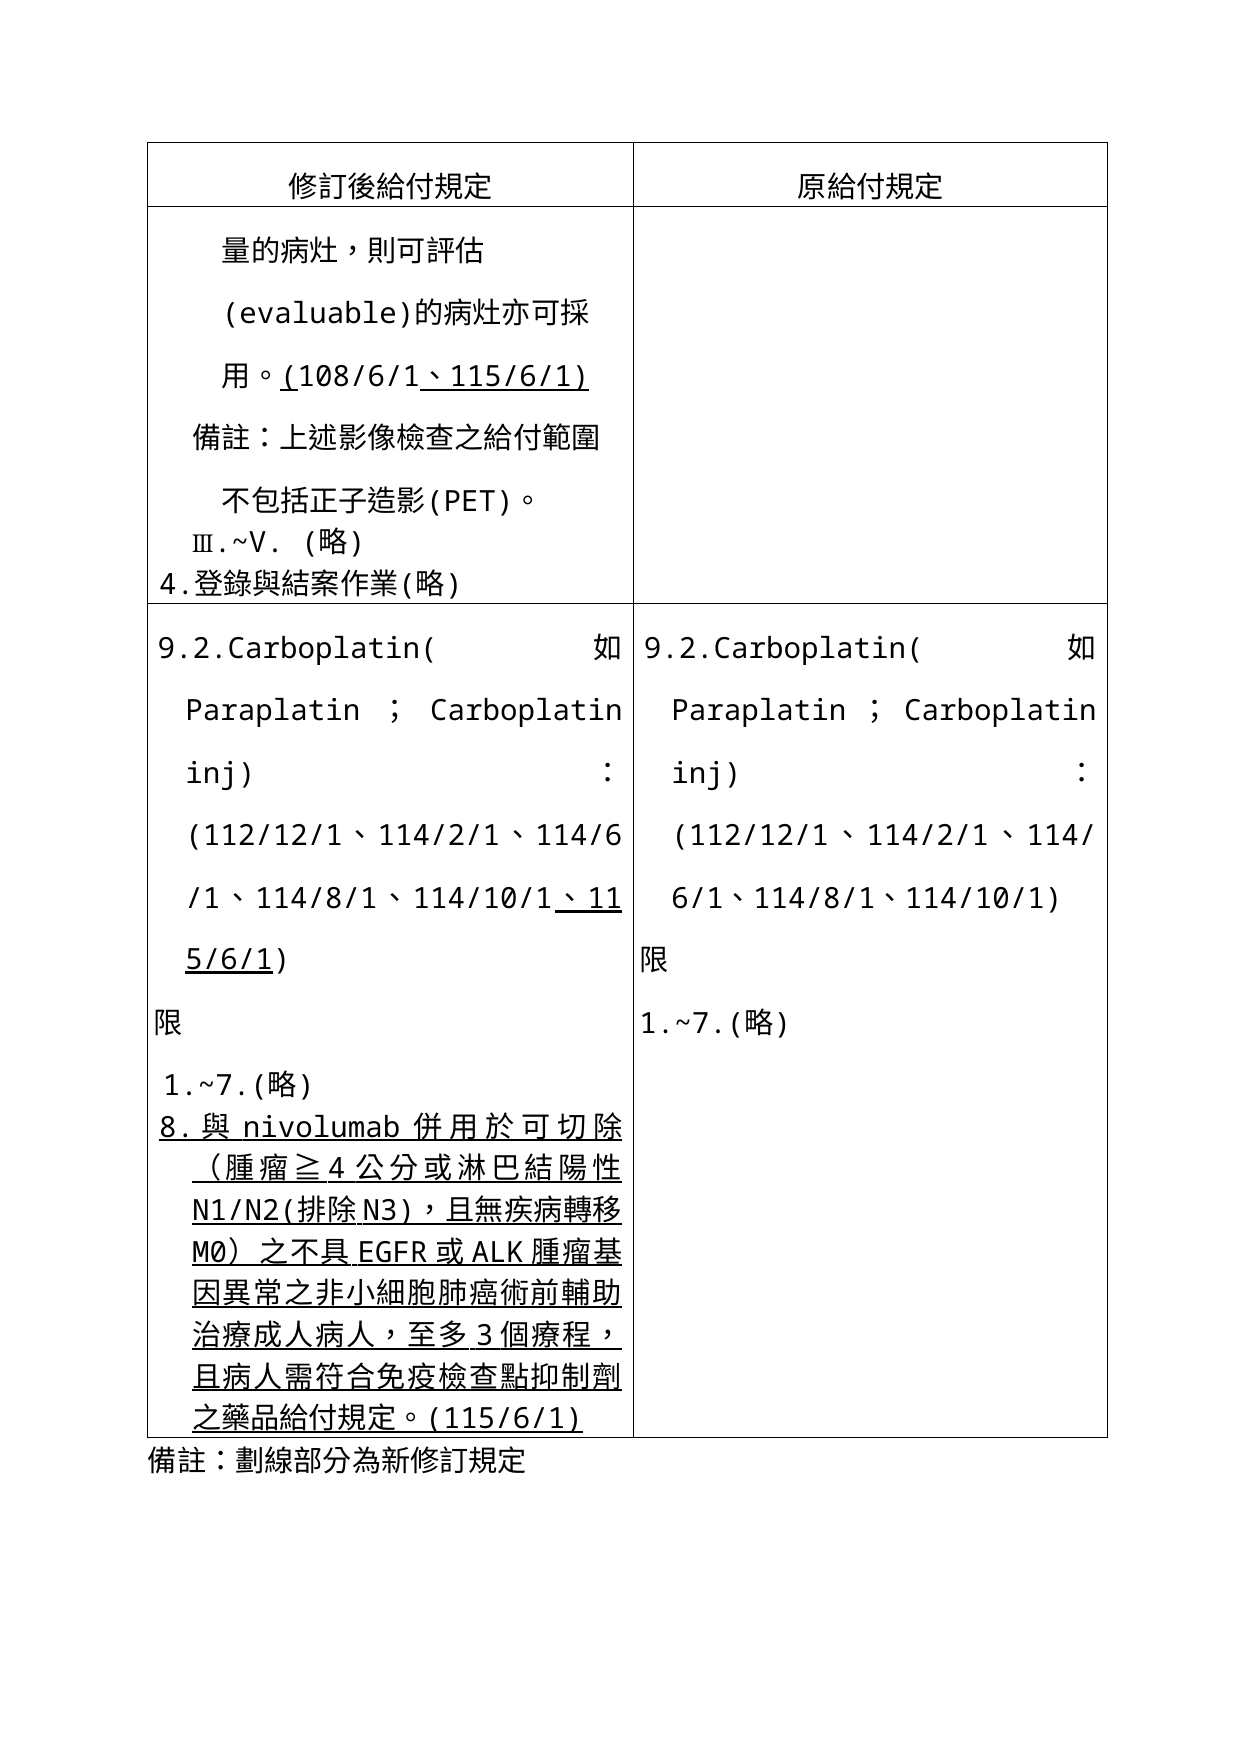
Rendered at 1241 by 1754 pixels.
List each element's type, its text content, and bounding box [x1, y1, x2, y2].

table_cell 9.69.免疫檢查點抑制劑(如atezolizumab；nivolumab；pembrolizumab；avelumab；ipilimumab；durvalumab；tremelimumab；cemiplimab製劑)：(108/4/1、108/6/1、 109/4/1、109/6/1、109/11/1、 110/5/1、110/10/1、111/4/1、 111/6/1、112/8/1、112/10/1、112/12/1、 113/2/1、113/4/1、113/5/1、113/6/1、113/8/1、114/1/1、114/2/1、114/6/1、114/8/1、114/10/1、115/2/1、115/4/1、115/5/1、115/6/1) 1.本類藥品得於藥品許可證登載之適應症及藥品仿單內，單獨使用於下列患者︰ (1)~(11) (略) 2.本類藥品得於藥品許可證登載之適應症及藥品仿單內，併用其他藥品於下列患者：(112/12/1、113/4/1、113/6/1、113/8/1、114/2/1、114/6/1、115/2/1、115/4/1、115/6/1) (1)(略) (2)非小細胞肺癌：(112/12/1、113/4/1、113/8/1、114/6/1、115/6/1) 非小細胞肺癌術前輔助治療：限用於可切除（腫瘤≧4公分或淋巴結陽性N1/N2(排除N3)，且無疾病轉移M0）之不具EGFR或ALK 腫瘤基因異常成人病人，且至多3個療程，並依下列條件使用(115/6/1) 非鱗狀非小細胞肺癌：限nivolumab與pemetrexed(限使用Pexeda、Apeta或Pemetrexed Sandoz)及含鉑化療併用。 鱗狀細胞非小細胞肺癌：限nivolumab與含鉑化療併用。 轉移性鱗狀非小細胞肺癌第一線用藥：限pembrolizumab與carboplatin及paclitaxel併用至多使用4個療程，接續單用pembrolizumab治療。(112/12/1、113/4/1、113/8/1) 轉移性非鱗狀非小細胞肺癌第一線：限pembrolizumab與pemetrexed(限使用Pexeda、Apeta或Pemetrexed Sandoz)及含鉑類化學療法併用，或限atezolizumab與bevacizumab(限使用Alymsys、Avastin、Abevmy、Vegzelma或Mvasi)及carboplatin、paclitaxel併用，做為轉移性且不具有EGFR/ALK/ROS-1腫瘤基因異常的非鱗狀非小細胞肺癌第一線治療。(114/6/1、114/8/1) (3)~(9) (略) 3.使用條件 (1) ~(2)(略) (3)病人之生物標記表現：除ipilimumab與nivolumab併用於惡性肋膜間皮瘤外，依個別藥品使用其對應之第三等級體外診斷醫療器材(class III IVD)所檢測之PD-L1表現量需符合下表：(109/4/1、109/6/1、111/4/1、112/8/1、112/10/1、112/12/1、113/2/1、113/4/1、113/6/1、113/8/1、114/2/1、114/6/1、114/8/1、114/10/1、115/2/1、115/5/1、115/6/1) (4) (略) (5)給付時程期限：自初次處方用藥日起算2年（pembrolizumab用於早期三陰性乳癌依前述給付時程期限至多使用17個療程、durvalumab用於鞏固治療自初次處方用藥日起算1年、nivolumab用於非小細胞肺癌術前輔助治療至多使用3個療程）。(109/4/1、109/11/1、114/6/1、114/8/1、115/6/1) (6)需經事前審查核准後使用。(108/4/1、110/10/1、111/6/1、115/6/1) (7)(略) (8)用藥後每12週至少評估一次，以i-RECIST標準(HCC患者以mRECIST標準)評定藥物療效反應，依下列原則申請續用：(109/4/1、109/11/1、114/6/1、114/8/1、115/6/1) I.有療效反應iPR(PR)、iCR(CR)者，或限使用nivolumab、avelumab、ipilimumab或cemiplimab後評估疾病呈穩定狀態iSD (SD)者，得繼續用藥；(109/4/1、115/6/1) II.初始用藥後，如評估疾病呈未確認疾病惡化者(iUPD)，可持續用藥4-8週後再次評估；如再次評估，結果為疾病惡化iCPD (PD)者，應停止用藥。(115/6/1) Ⅲ.出現疾病惡化iCPD (PD)或出現中、重度或危及生命之藥物不良反應者，應停止用藥；(109/4/1、115/6/1) Ⅳ.使用atezolizumab、pembrolizumab、durvalumab、tremelimumab後評估疾病呈穩定狀態者(SD)，可持續再用藥12週，並於12週後再次評估；經連續二次評估皆為SD者，不得申請續用。durvalumab用於非小細胞肺癌之鞏固治療不在此限。(114/8/1、115/6/1) Ⅴ.使用於早期三陰性乳癌，術前前導性治療腫瘤惡化iCPD者，或術後輔助治療復發者，不得申請續用。(114/6/1、115/6/1) (9)申請續用時，需檢附病人12週內之評估資料如下：(108/6/1、109/11/1、115/6/1) I.病人身體狀況良好(ECOG≦1)及心肺與肝腎功能之評估資料。 II.以i-RECIST標準(HCC患者以mRECIST標準)評定之藥物療效反應資料、影像檢查及報告(如胸部X光、電腦斷層或其他可作為評估的影像)，此影像證明以可測量(measurable)的病灶為優先，如沒有可以測量的病灶，則可評估(evaluable)的病灶亦可採用。(108/6/1、115/6/1) 備註：上述影像檢查之給付範圍不包括正子造影(PET)。 Ⅲ.~V. (略) 4.登錄與結案作業(略) [148, 207, 633, 603]
table_header 修訂後給付規定 [148, 143, 633, 206]
table_header 原給付規定 [634, 143, 1107, 206]
table_cell [634, 207, 1107, 603]
text 備註：劃線部分為新修訂規定 [148, 1438, 1107, 1480]
table_cell 9.2.Carboplatin(如Paraplatin；Carboplatin inj)：(112/12/1、114/2/1、114/6/1、114/8/1、114/10/1) 限 1.~7.(略) [634, 604, 1107, 1437]
table_cell 9.2.Carboplatin(如Paraplatin；Carboplatin inj)：(112/12/1、114/2/1、114/6/1、114/8/1、114/10/1、115/6/1) 限 1.~7.(略) 8.與nivolumab併用於可切除（腫瘤≧4公分或淋巴結陽性N1/N2(排除N3)，且無疾病轉移M0）之不具EGFR或ALK腫瘤基因異常之非小細胞肺癌術前輔助治療成人病人，至多3個療程，且病人需符合免疫檢查點抑制劑之藥品給付規定。(115/6/1) [148, 604, 633, 1437]
